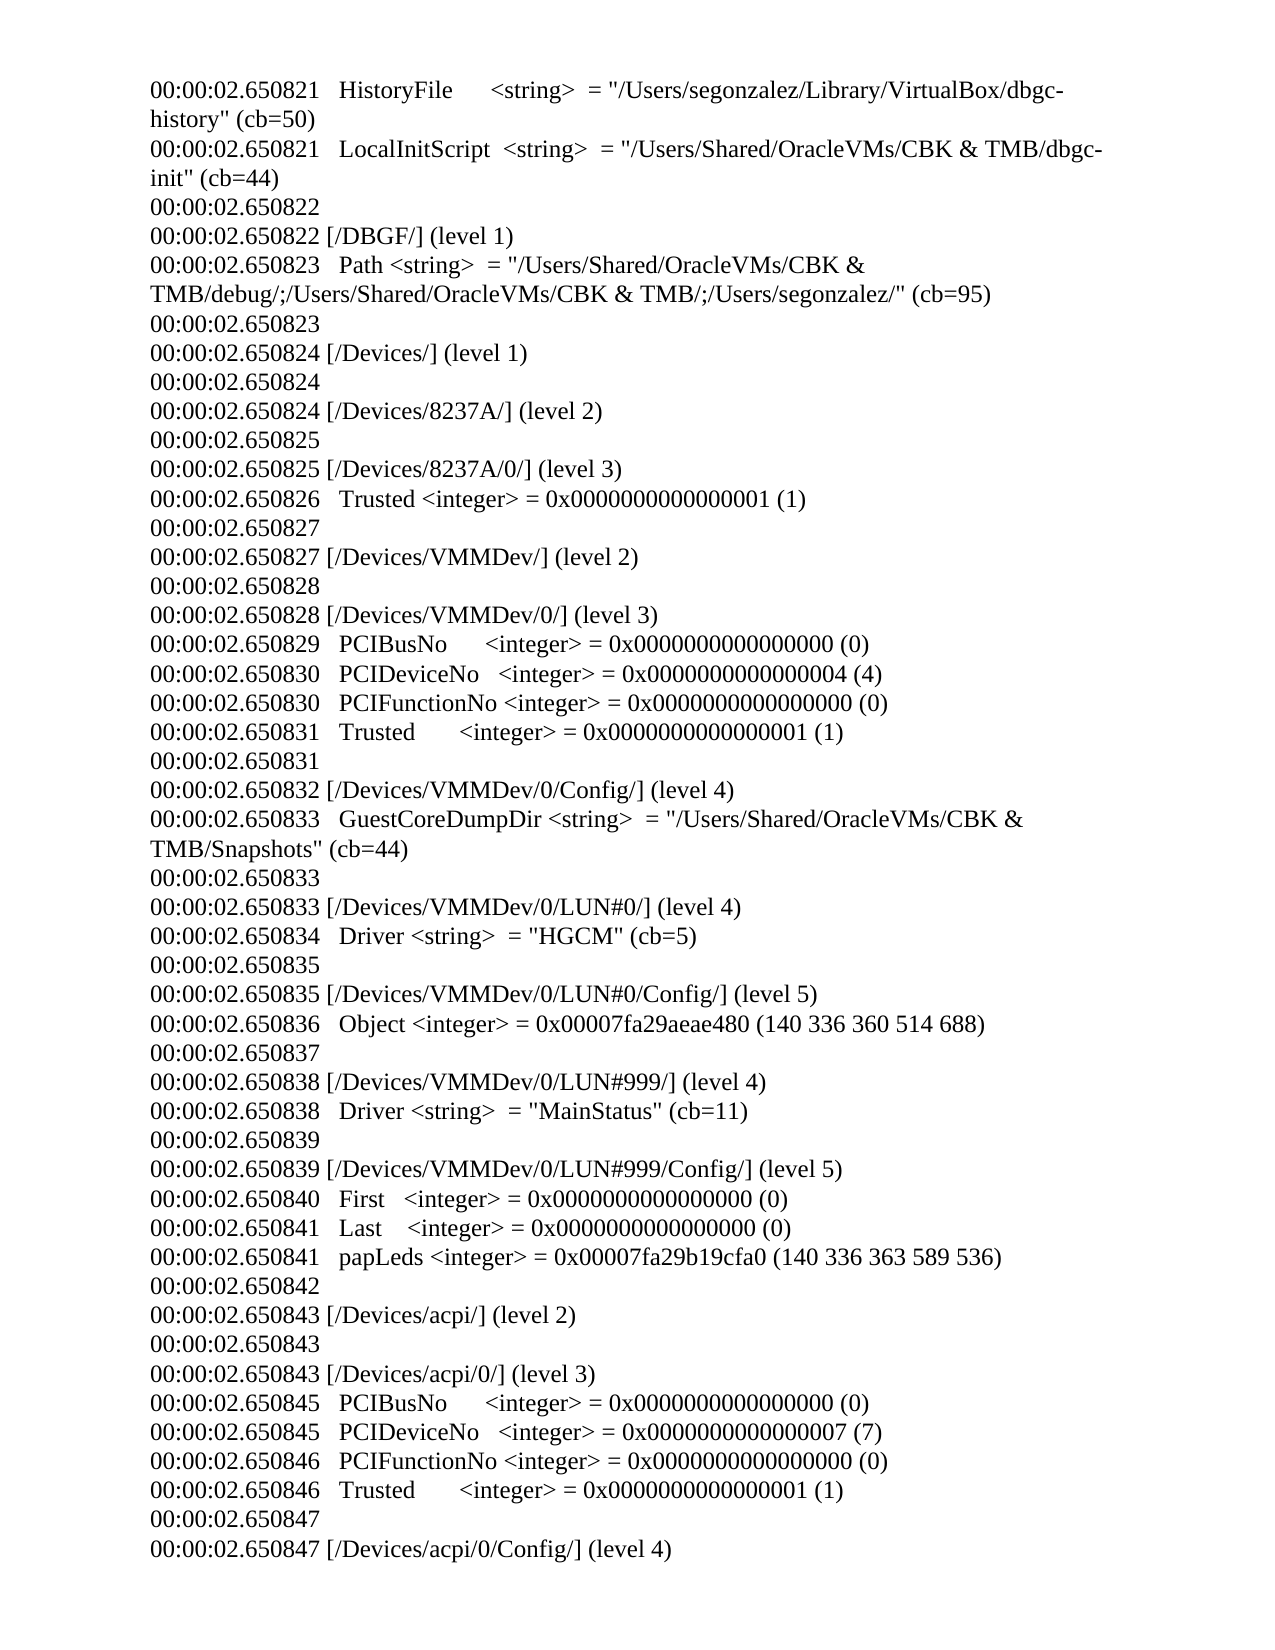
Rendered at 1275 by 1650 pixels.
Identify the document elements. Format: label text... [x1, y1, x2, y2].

text 00:00:02.650846 PCIFunctionNo <integer> = 0x0000000000000000 (0) [150, 1446, 1125, 1475]
text 00:00:02.650846 Trusted <integer> = 0x0000000000000001 (1) [150, 1475, 1125, 1504]
text 00:00:02.650821 HistoryFile <string> = "/Users/segonzalez/Library/VirtualBox/dbgc-history" (cb=50) [150, 75, 1125, 133]
text 00:00:02.650840 First <integer> = 0x0000000000000000 (0) [150, 1183, 1125, 1212]
text 00:00:02.650841 Last <integer> = 0x0000000000000000 (0) [150, 1212, 1125, 1242]
text 00:00:02.650825 [/Devices/8237A/0/] (level 3) [150, 454, 1125, 483]
text 00:00:02.650822 [150, 192, 1125, 221]
text 00:00:02.650827 [150, 512, 1125, 542]
text 00:00:02.650836 Object <integer> = 0x00007fa29aeae480 (140 336 360 514 688) [150, 1008, 1125, 1037]
text 00:00:02.650839 [/Devices/VMMDev/0/LUN#999/Config/] (level 5) [150, 1154, 1125, 1183]
text 00:00:02.650826 Trusted <integer> = 0x0000000000000001 (1) [150, 483, 1125, 512]
text 00:00:02.650831 Trusted <integer> = 0x0000000000000001 (1) [150, 717, 1125, 746]
text 00:00:02.650847 [150, 1504, 1125, 1533]
text 00:00:02.650833 [/Devices/VMMDev/0/LUN#0/] (level 4) [150, 892, 1125, 921]
text 00:00:02.650838 [/Devices/VMMDev/0/LUN#999/] (level 4) [150, 1067, 1125, 1096]
text 00:00:02.650843 [150, 1329, 1125, 1358]
text 00:00:02.650834 Driver <string> = "HGCM" (cb=5) [150, 921, 1125, 950]
text 00:00:02.650822 [/DBGF/] (level 1) [150, 221, 1125, 250]
text 00:00:02.650821 LocalInitScript <string> = "/Users/Shared/OracleVMs/CBK & TMB/dbgc-init" (cb=44) [150, 133, 1125, 192]
text 00:00:02.650828 [/Devices/VMMDev/0/] (level 3) [150, 600, 1125, 629]
text 00:00:02.650845 PCIDeviceNo <integer> = 0x0000000000000007 (7) [150, 1417, 1125, 1446]
text 00:00:02.650841 papLeds <integer> = 0x00007fa29b19cfa0 (140 336 363 589 536) [150, 1242, 1125, 1271]
text 00:00:02.650839 [150, 1125, 1125, 1154]
text 00:00:02.650830 PCIFunctionNo <integer> = 0x0000000000000000 (0) [150, 687, 1125, 717]
text 00:00:02.650833 [150, 862, 1125, 892]
text 00:00:02.650835 [150, 950, 1125, 979]
text 00:00:02.650825 [150, 425, 1125, 454]
text 00:00:02.650837 [150, 1037, 1125, 1067]
text 00:00:02.650838 Driver <string> = "MainStatus" (cb=11) [150, 1096, 1125, 1125]
text 00:00:02.650833 GuestCoreDumpDir <string> = "/Users/Shared/OracleVMs/CBK & TMB/Snapshots" (cb=44) [150, 804, 1125, 862]
text 00:00:02.650843 [/Devices/acpi/0/] (level 3) [150, 1358, 1125, 1387]
text 00:00:02.650824 [150, 367, 1125, 396]
text 00:00:02.650832 [/Devices/VMMDev/0/Config/] (level 4) [150, 775, 1125, 804]
text 00:00:02.650845 PCIBusNo <integer> = 0x0000000000000000 (0) [150, 1387, 1125, 1417]
text 00:00:02.650830 PCIDeviceNo <integer> = 0x0000000000000004 (4) [150, 658, 1125, 687]
text 00:00:02.650824 [/Devices/8237A/] (level 2) [150, 396, 1125, 425]
text 00:00:02.650847 [/Devices/acpi/0/Config/] (level 4) [150, 1533, 1125, 1562]
text 00:00:02.650831 [150, 746, 1125, 775]
text 00:00:02.650824 [/Devices/] (level 1) [150, 337, 1125, 367]
text 00:00:02.650843 [/Devices/acpi/] (level 2) [150, 1300, 1125, 1329]
text 00:00:02.650823 [150, 308, 1125, 337]
text 00:00:02.650828 [150, 571, 1125, 600]
text 00:00:02.650842 [150, 1271, 1125, 1300]
text 00:00:02.650827 [/Devices/VMMDev/] (level 2) [150, 542, 1125, 571]
text 00:00:02.650829 PCIBusNo <integer> = 0x0000000000000000 (0) [150, 629, 1125, 658]
text 00:00:02.650823 Path <string> = "/Users/Shared/OracleVMs/CBK & TMB/debug/;/Users/Shared/OracleVMs/CBK & TMB/;/Users/segonzalez/" (cb=95) [150, 250, 1125, 308]
text 00:00:02.650835 [/Devices/VMMDev/0/LUN#0/Config/] (level 5) [150, 979, 1125, 1008]
